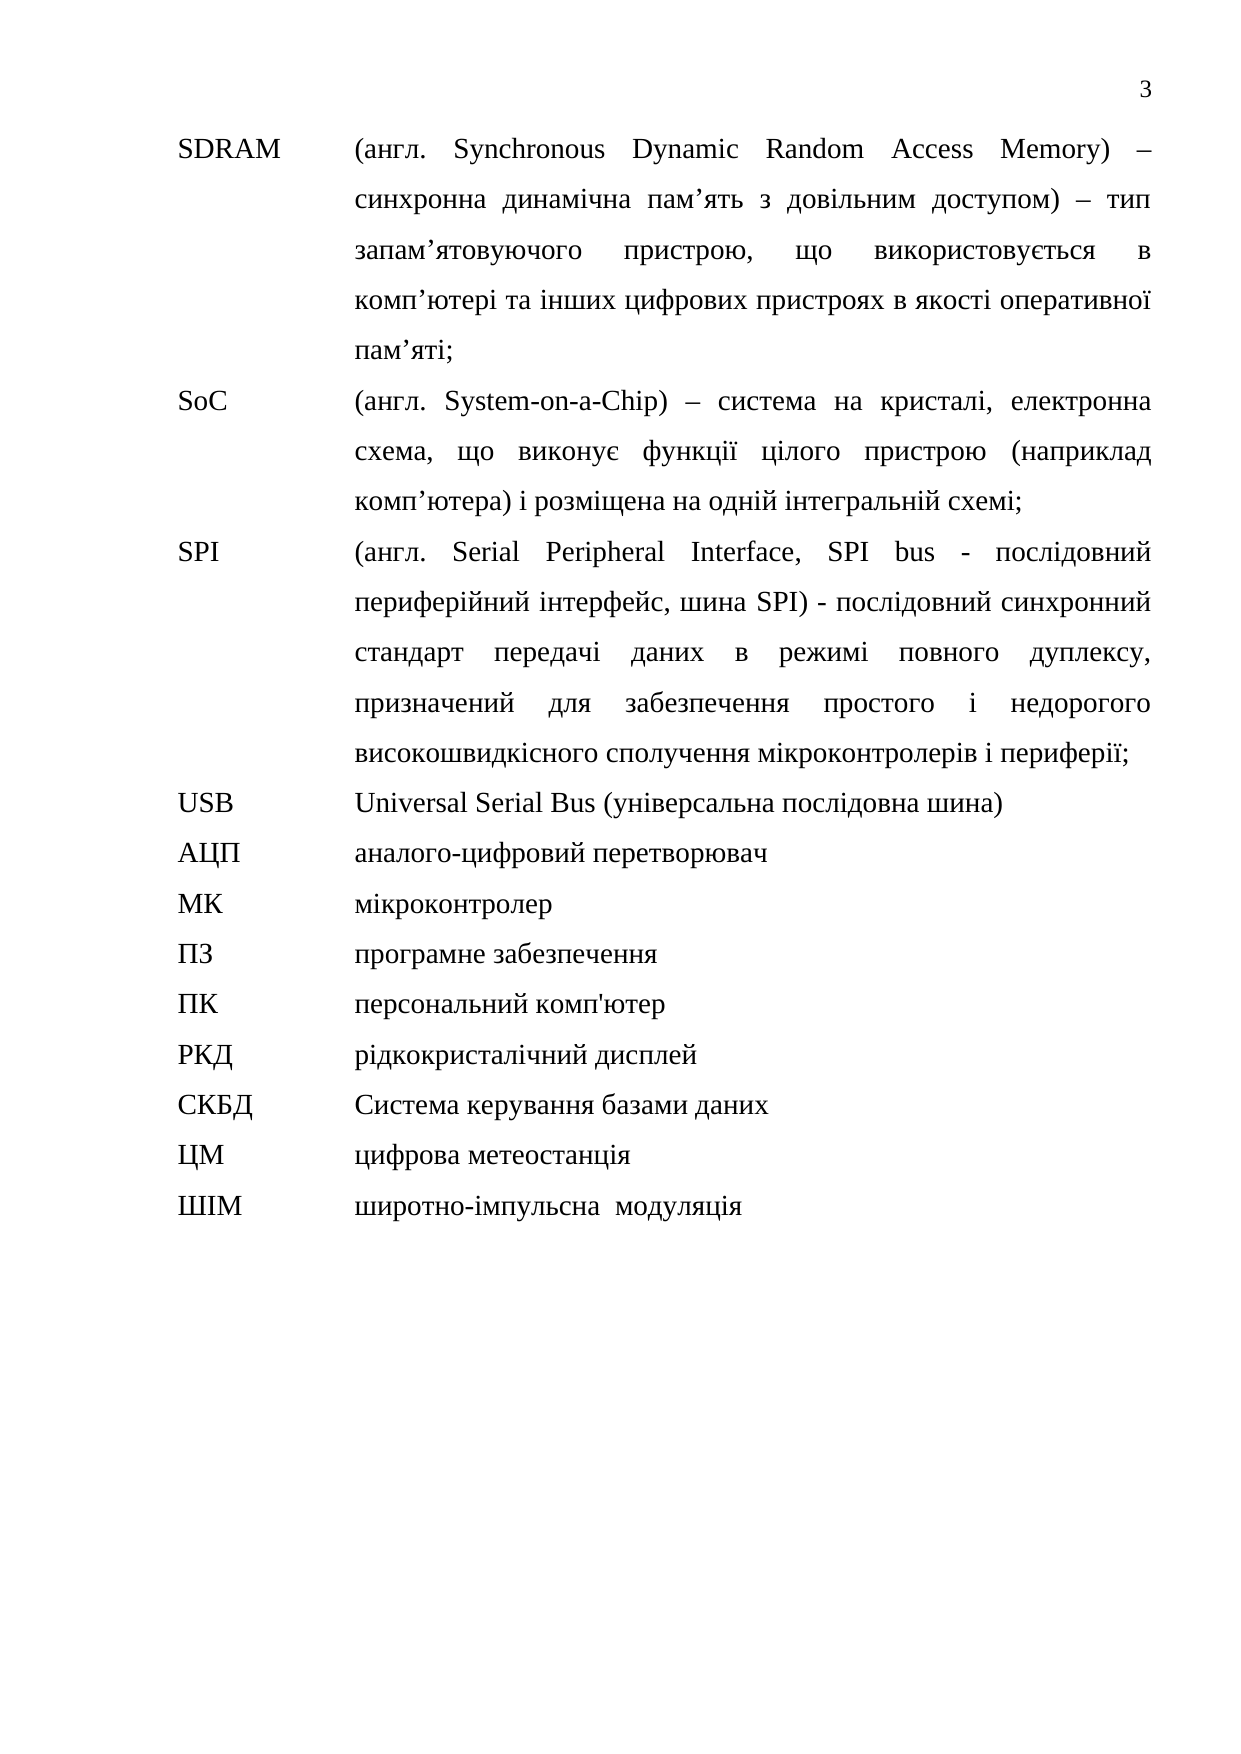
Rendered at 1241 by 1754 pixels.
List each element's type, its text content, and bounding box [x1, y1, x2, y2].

text ЦМ цифрова метеостанція [177, 1137, 1152, 1171]
text МК мікроконтролер [177, 886, 1152, 919]
text РКД рідкокристалічний дисплей [177, 1037, 1152, 1070]
text СКБД Система керування базами даних [177, 1087, 1152, 1121]
text АЦП аналого-цифровий перетворювач [177, 836, 1152, 869]
text SDRAM (англ. Synchronous Dynamic Random Access Memory) – синхронна динамічна пам’ять з довільним доступом) – тип запам’ятовуючого пристрою, що використовується в комп’ютері та інших цифрових пристроях в якості оперативної пам’яті; [177, 131, 1152, 366]
text SoC (англ. System-on-a-Chip) – система на кристалі, електронна схема, що виконує функції цілого пристрою (наприклад комп’ютера) і розміщена на одній інтегральній схемі; [177, 383, 1152, 517]
text ШІМ широтно-імпульсна модуляція [177, 1188, 1152, 1221]
text USB Universal Serial Bus (універсальна послідовна шина) [177, 785, 1152, 819]
text SPI (англ. Serial Peripheral Interface, SPI bus - послідовний периферійний інтерфейс, шина SPI) - послідовний синхронний стандарт передачі даних в режимі повного дуплексу, призначений для забезпечення простого і недорогого високошвидкісного сполучення мікроконтролерів і периферії; [177, 534, 1152, 768]
text ПК персональний комп'ютер [177, 987, 1152, 1020]
text ПЗ програмне забезпечення [177, 936, 1152, 970]
